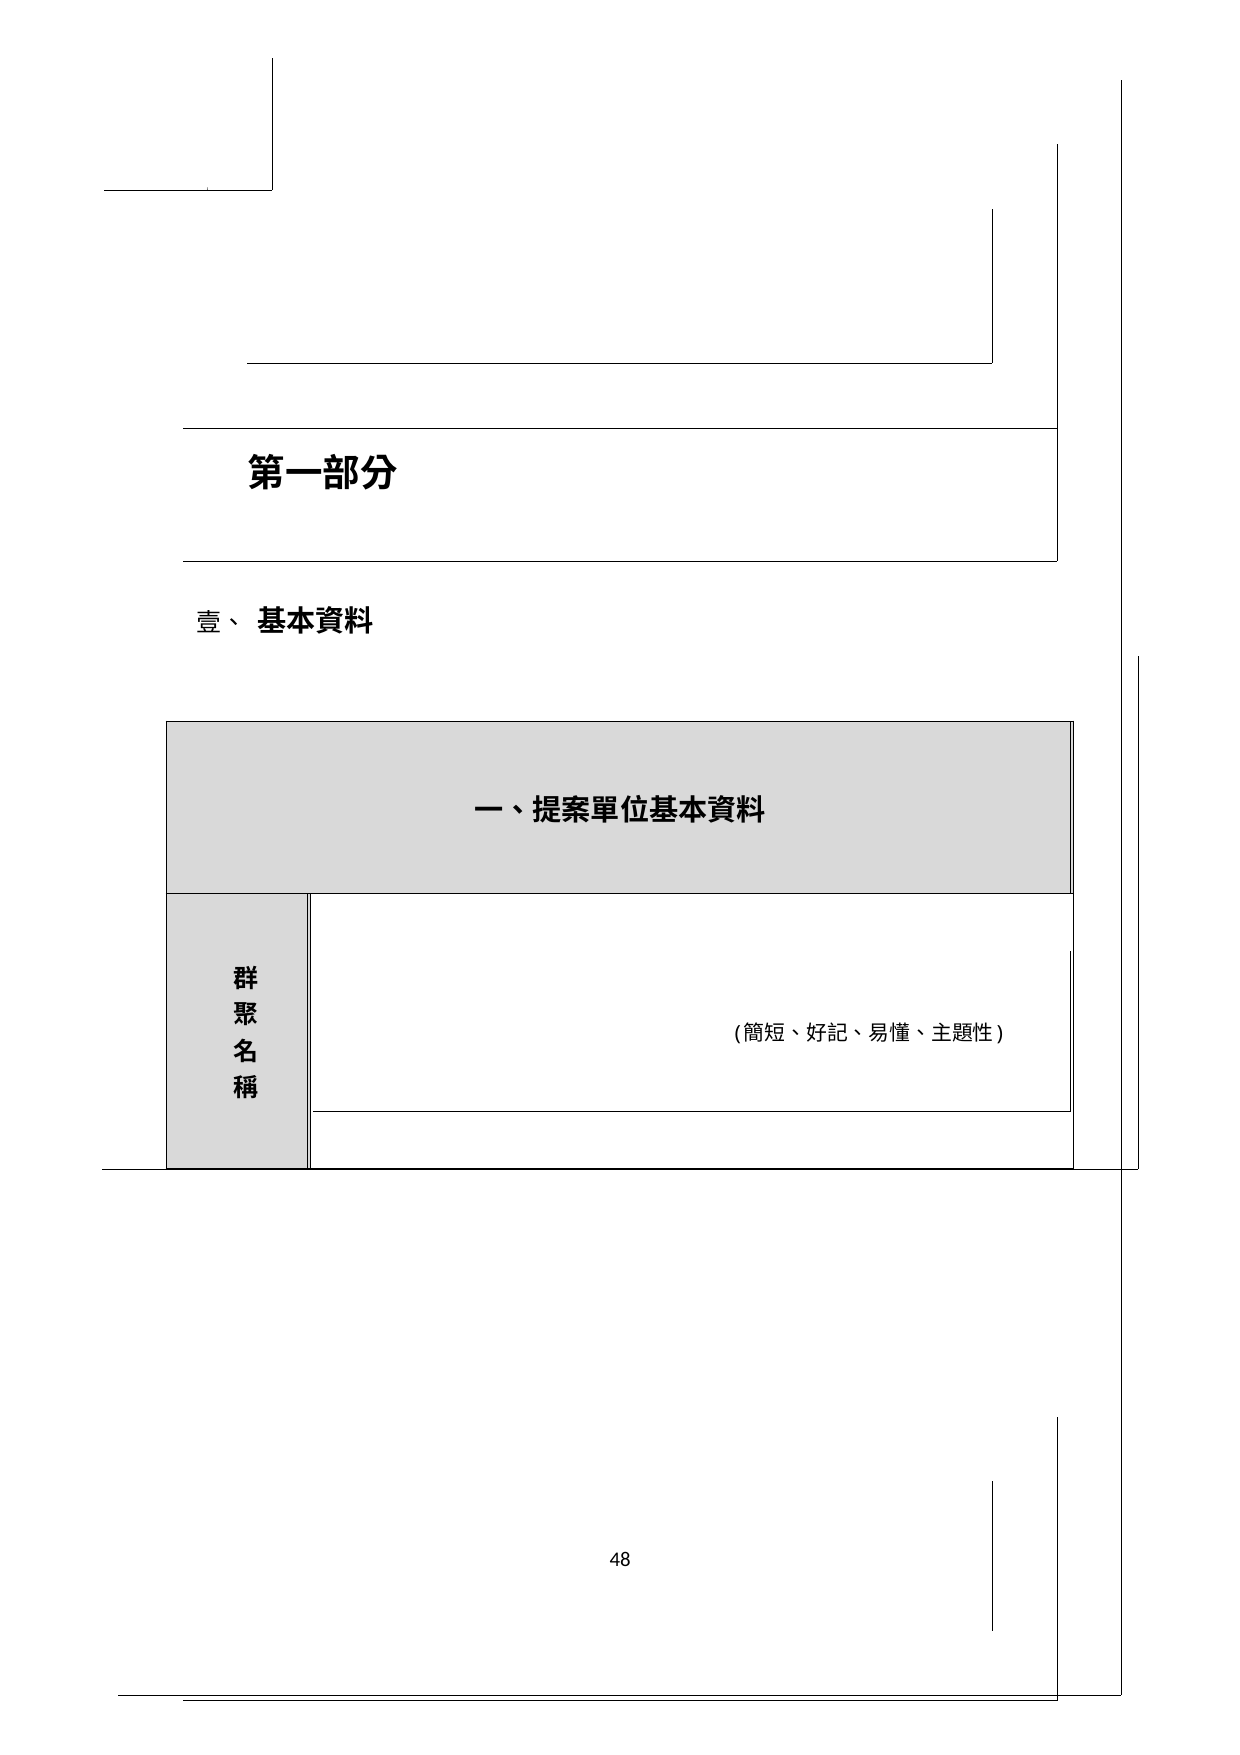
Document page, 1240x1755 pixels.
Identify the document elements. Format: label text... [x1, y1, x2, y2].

list 基本資料 [196, 591, 1057, 641]
text 第一部分 [183, 382, 1057, 561]
table_cell 群聚名稱 [167, 894, 307, 1168]
table_cell (簡短、好記、易懂、主題性) [311, 894, 1073, 1168]
table_header 一、提案單位基本資料 [167, 722, 1070, 893]
